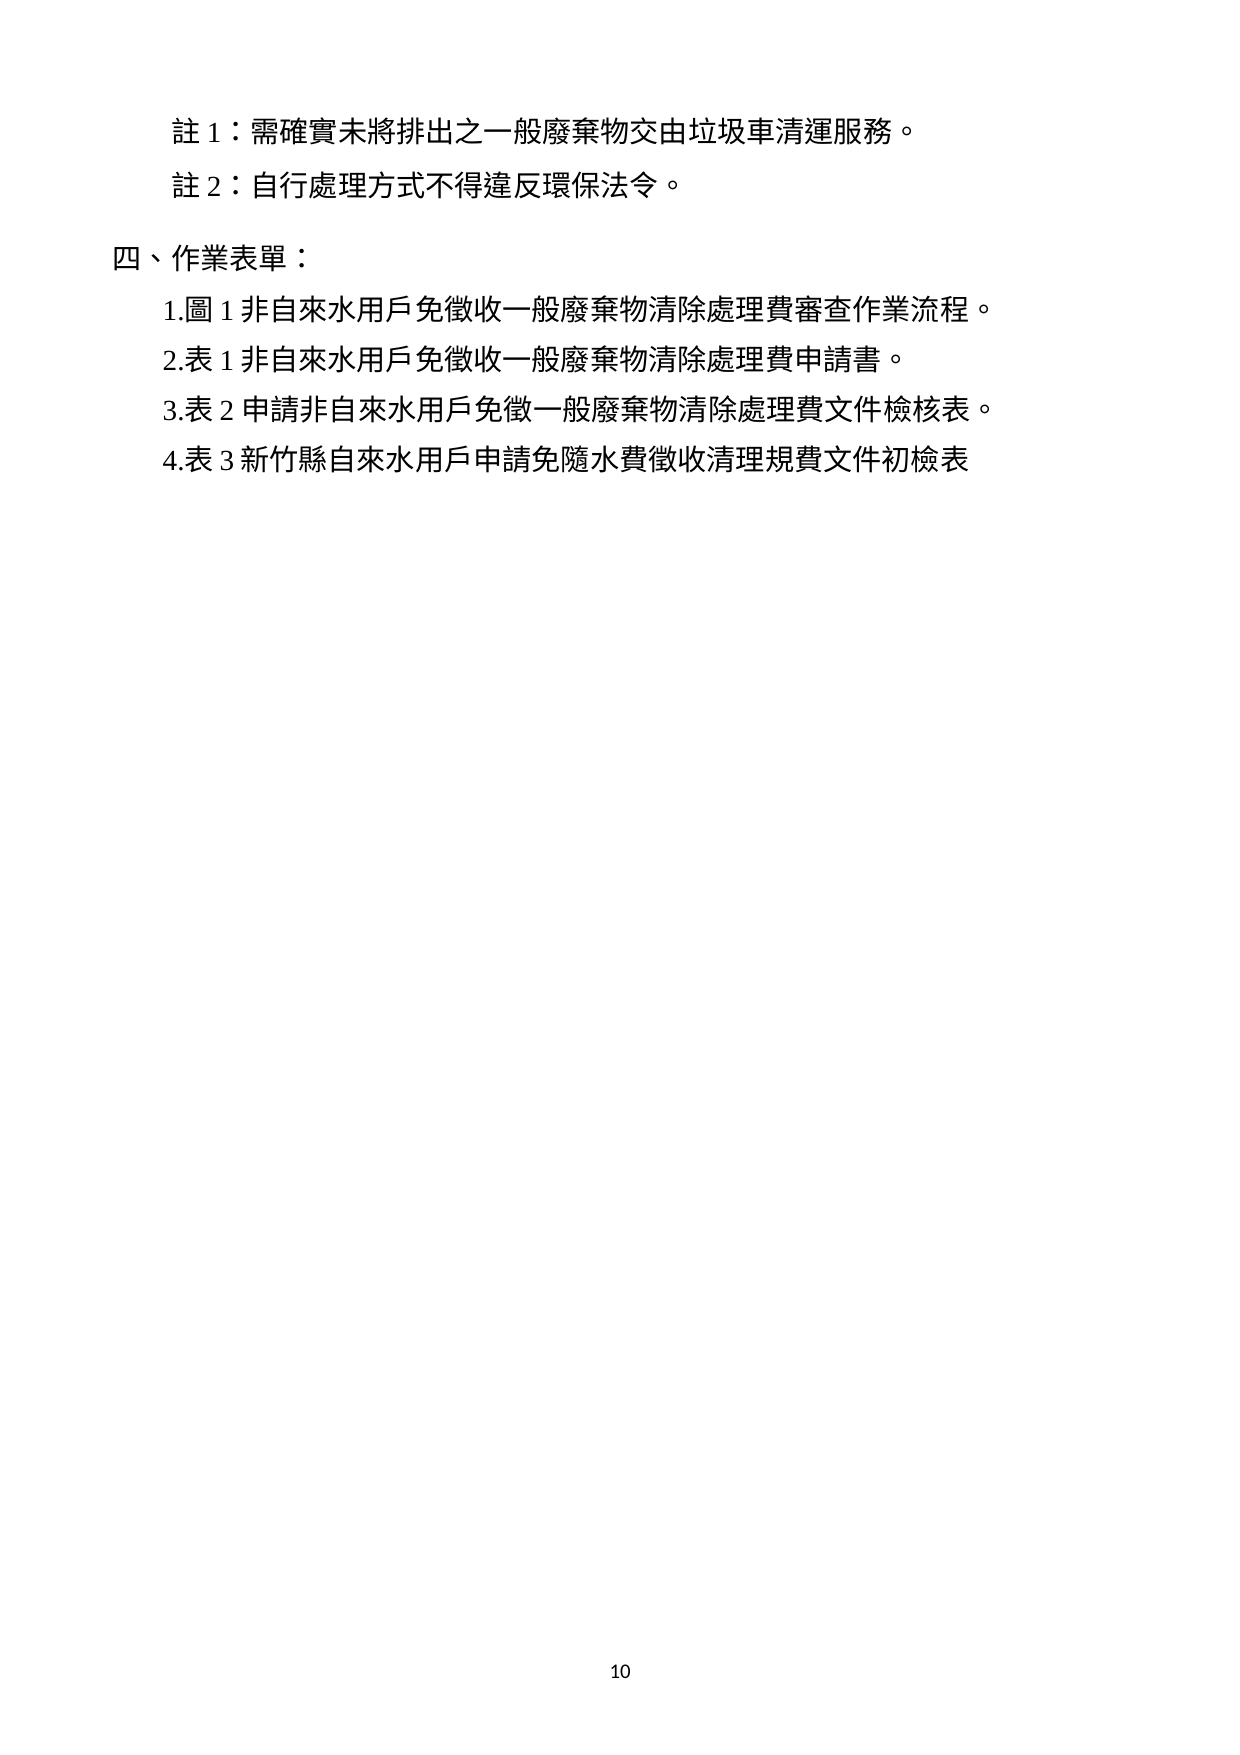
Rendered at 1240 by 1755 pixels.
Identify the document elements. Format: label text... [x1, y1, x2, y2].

text 註1：需確實未將排出之一般廢棄物交由垃圾車清運服務。 [172, 99, 1127, 153]
text 1.圖1非自來水用戶免徵收一般廢棄物清除處理費審查作業流程。 [162, 280, 1127, 330]
text 3.表2 申請非自來水用戶免徵一般廢棄物清除處理費文件檢核表。 [162, 380, 1127, 430]
text 四、作業表單： [112, 226, 1127, 280]
text 4.表3新竹縣自來水用戶申請免隨水費徵收清理規費文件初檢表 [162, 430, 1127, 480]
text 註2：自行處理方式不得違反環保法令。 [172, 153, 1127, 207]
text 2.表1非自來水用戶免徵收一般廢棄物清除處理費申請書。 [162, 330, 1127, 380]
